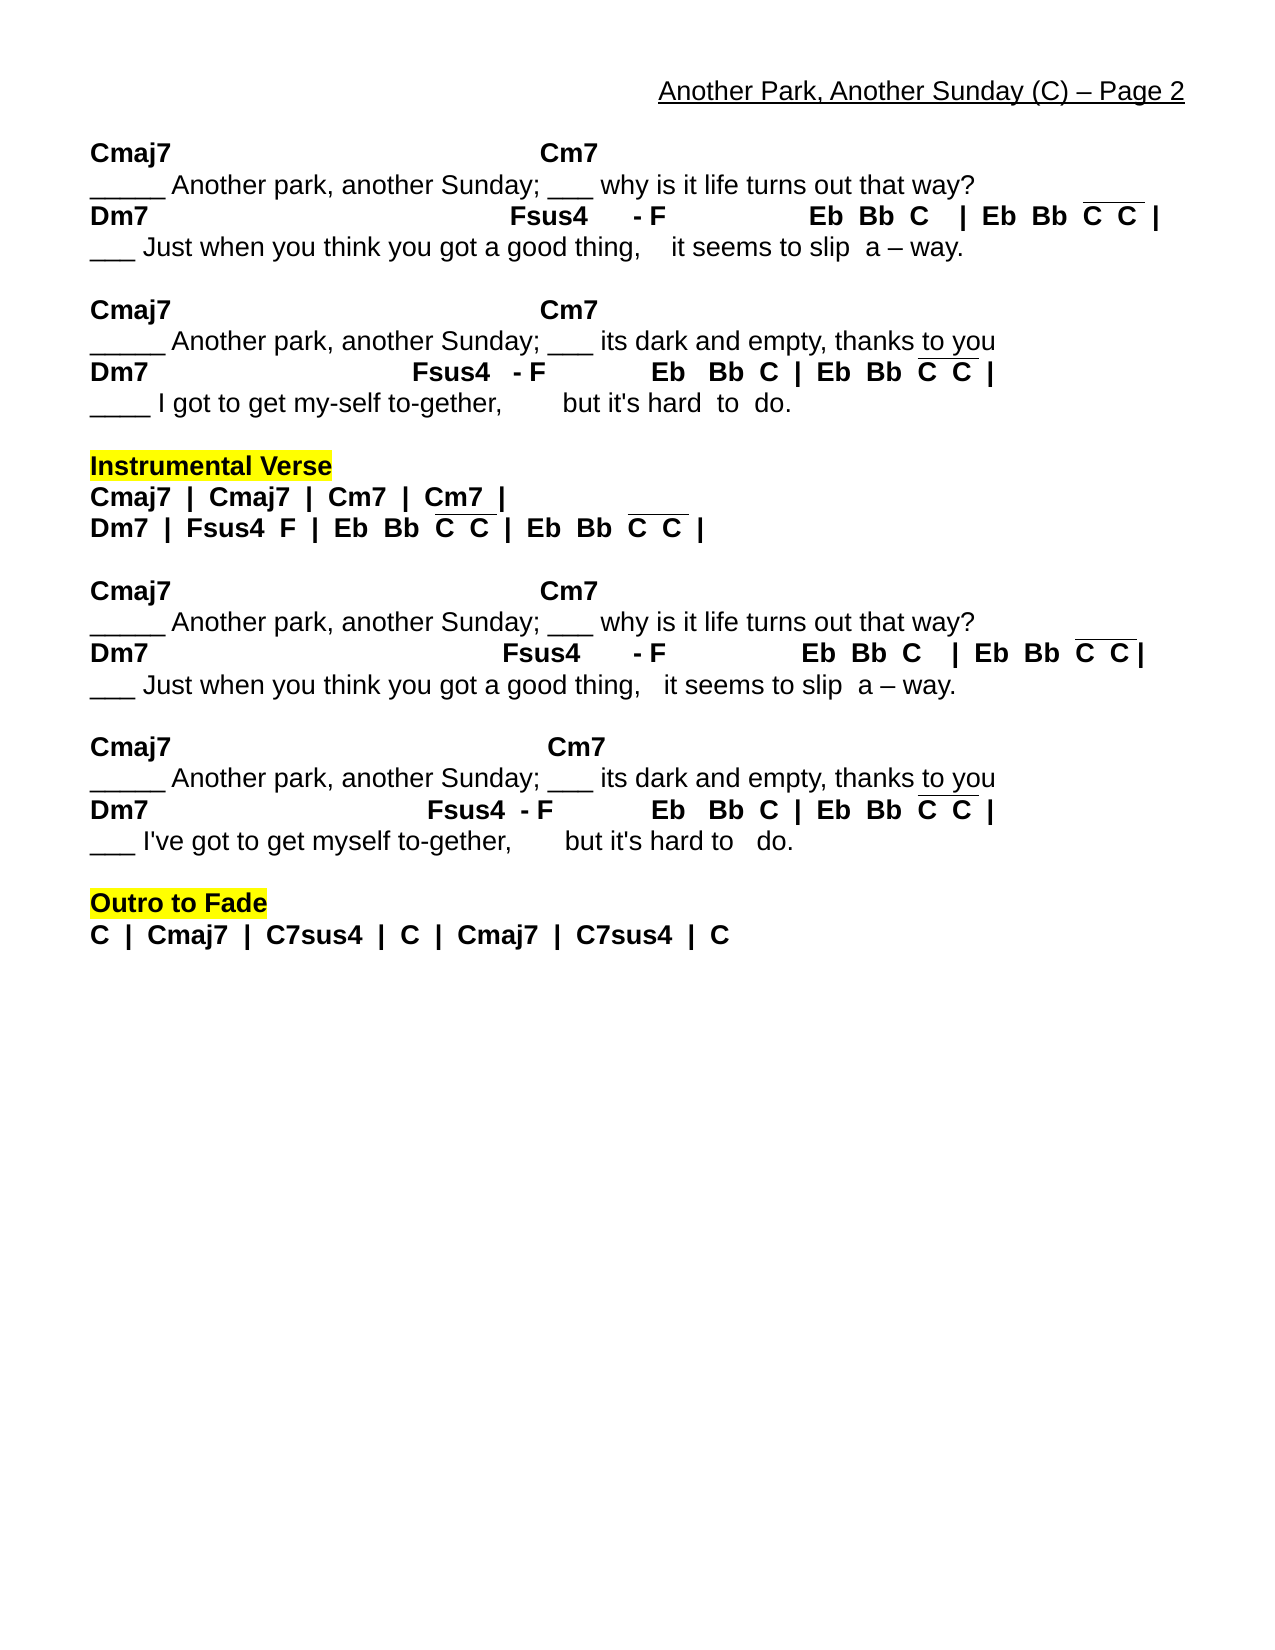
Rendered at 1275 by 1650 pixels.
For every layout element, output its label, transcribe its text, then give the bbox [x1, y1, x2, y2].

text ___ Just when you think you got a good thing, it seems to slip a – way. [90, 231, 1185, 262]
text ___ Just when you think you got a good thing, it seems to slip a – way. [90, 669, 1185, 700]
text Cmaj7 Cm7 [90, 294, 1185, 325]
text Dm7 Fsus4 - F Eb Bb C | Eb Bb C C | [90, 637, 1185, 669]
text ____ I got to get my-self to-gether, but it's hard to do. [90, 387, 1185, 419]
text _____ Another park, another Sunday; ___ its dark and empty, thanks to you [90, 762, 1185, 794]
text _____ Another park, another Sunday; ___ why is it life turns out that way? [90, 169, 1185, 200]
text Dm7 Fsus4 - F Eb Bb C | Eb Bb C C | [90, 356, 1185, 387]
text Another Park, Another Sunday (C) – Page 2 [90, 75, 1185, 106]
text _____ Another park, another Sunday; ___ why is it life turns out that way? [90, 606, 1185, 637]
text Cmaj7 | Cmaj7 | Cm7 | Cm7 | Dm7 | Fsus4 F | Eb Bb C C | Eb Bb C C | [90, 481, 1185, 544]
text Cmaj7 Cm7 [90, 575, 1185, 606]
text C | Cmaj7 | C7sus4 | C | Cmaj7 | C7sus4 | C [90, 919, 1185, 950]
text Dm7 Fsus4 - F Eb Bb C | Eb Bb C C | [90, 200, 1185, 231]
text Cmaj7 Cm7 [90, 137, 1185, 169]
text Outro to Fade [90, 887, 1185, 919]
text Dm7 Fsus4 - F Eb Bb C | Eb Bb C C | [90, 794, 1185, 825]
text Cmaj7 Cm7 [90, 731, 1185, 762]
text _____ Another park, another Sunday; ___ its dark and empty, thanks to you [90, 325, 1185, 356]
text ___ I've got to get myself to-gether, but it's hard to do. [90, 825, 1185, 856]
text Instrumental Verse [90, 450, 1185, 481]
